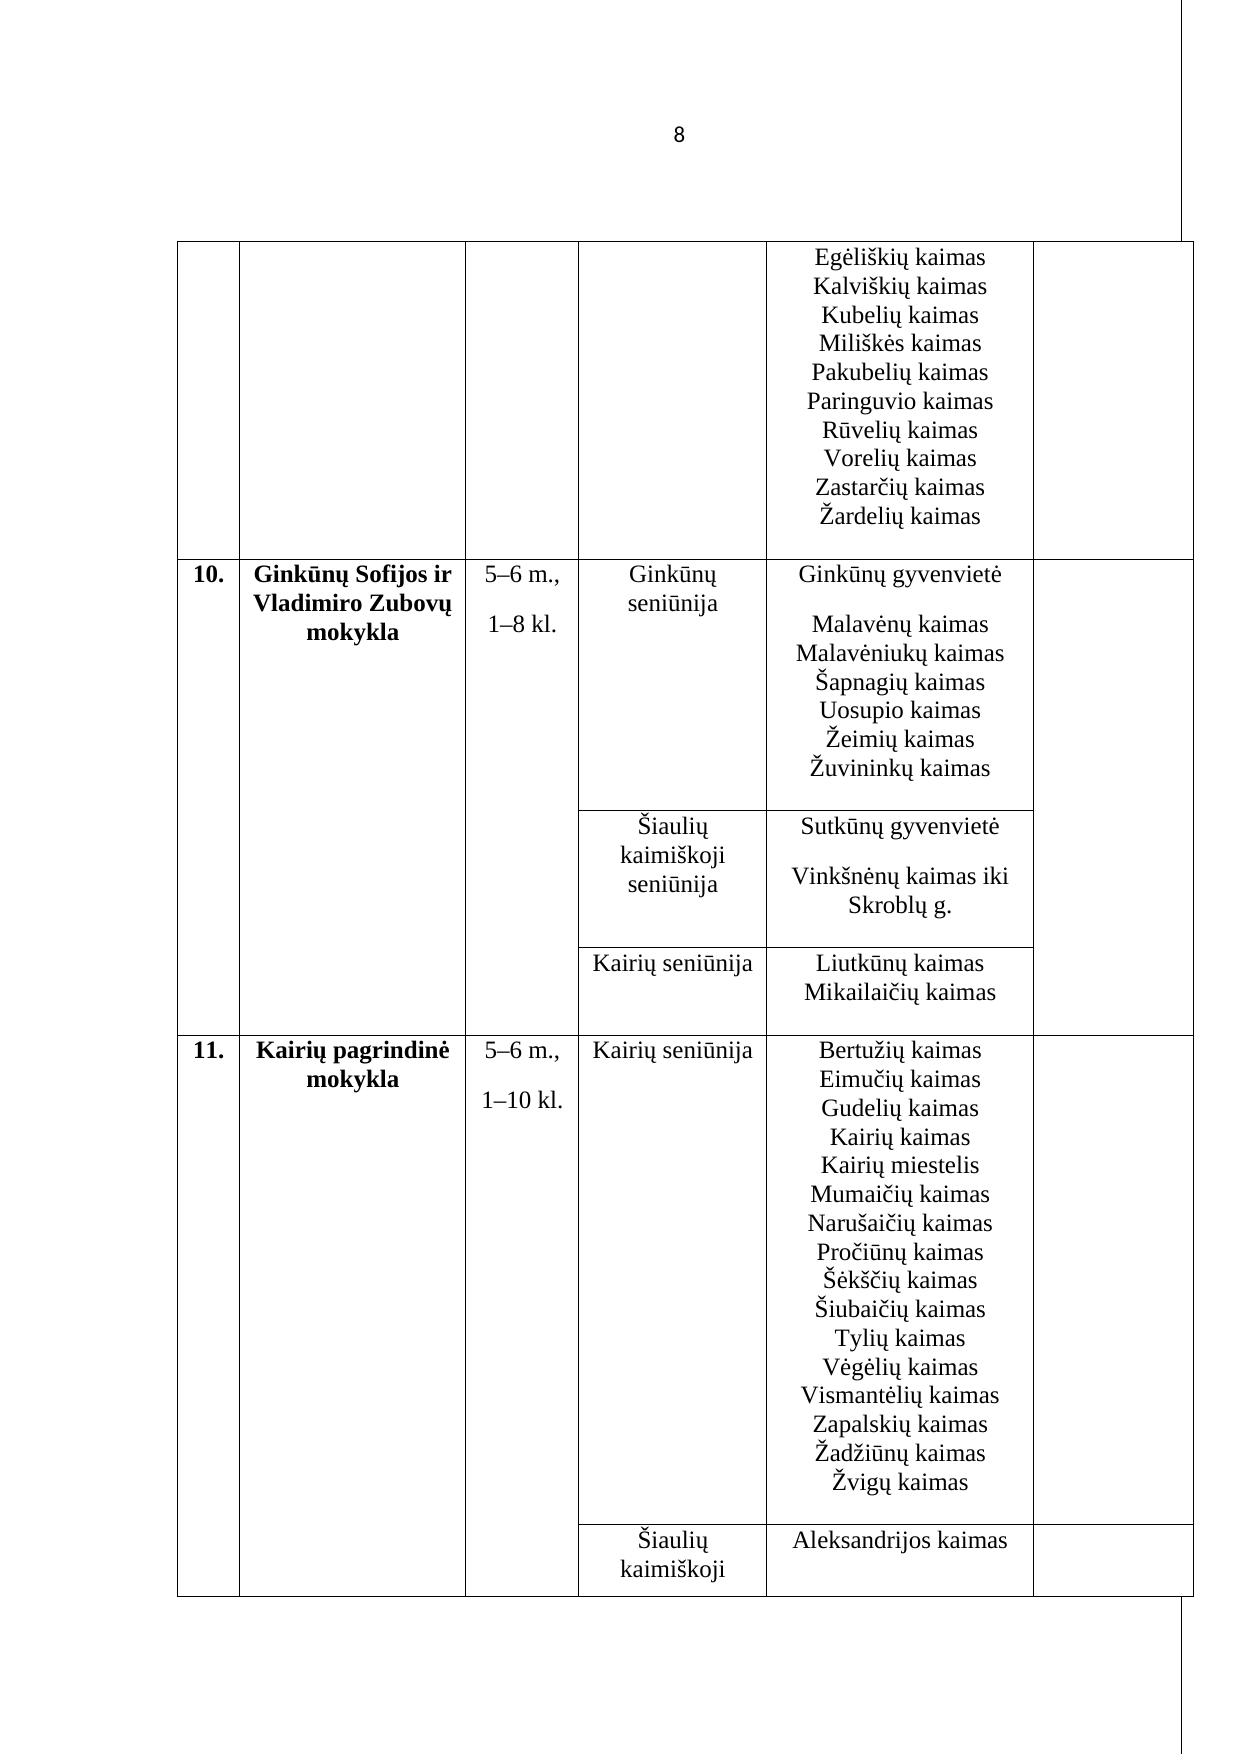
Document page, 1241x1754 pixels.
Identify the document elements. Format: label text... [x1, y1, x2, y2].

table_cell [178, 242, 239, 558]
table_cell 5–6 m., 1–10 kl. [466, 1036, 578, 1596]
table_cell [1034, 560, 1193, 1034]
table_cell Liutkūnų kaimas Mikailaičių kaimas [767, 948, 1033, 1034]
table_cell Šiaulių kaimiškoji [579, 1525, 766, 1596]
table_cell Egėliškių kaimas Kalviškių kaimas Kubelių kaimas Miliškės kaimas Pakubelių kaimas Paringuvio kaimas Rūvelių kaimas Vorelių kaimas Zastarčių kaimas Žardelių kaimas [767, 242, 1033, 558]
table_cell Ginkūnų gyvenvietė Malavėnų kaimas Malavėniukų kaimas Šapnagių kaimas Uosupio kaimas Žeimių kaimas Žuvininkų kaimas [767, 560, 1033, 810]
table_cell Kairių pagrindinė mokykla [240, 1036, 465, 1596]
table_cell 11. [178, 1036, 239, 1596]
table_cell [240, 242, 465, 558]
table_cell Aleksandrijos kaimas [767, 1525, 1033, 1596]
table_cell Ginkūnų Sofijos ir Vladimiro Zubovų mokykla [240, 560, 465, 1034]
table_cell [466, 242, 578, 558]
table_cell [1034, 242, 1193, 558]
table_cell Ginkūnų seniūnija [579, 560, 766, 810]
table_cell 5–6 m., 1–8 kl. [466, 560, 578, 1034]
table_cell [1034, 1036, 1193, 1524]
table_cell [1034, 1525, 1193, 1596]
table_cell [579, 242, 766, 558]
table_cell Kairių seniūnija [579, 948, 766, 1034]
table_cell Sutkūnų gyvenvietė Vinkšnėnų kaimas iki Skroblų g. [767, 811, 1033, 947]
table_cell Kairių seniūnija [579, 1036, 766, 1524]
table_cell Bertužių kaimas Eimučių kaimas Gudelių kaimas Kairių kaimas Kairių miestelis Mumaičių kaimas Narušaičių kaimas Pročiūnų kaimas Šėkščių kaimas Šiubaičių kaimas Tylių kaimas Vėgėlių kaimas Vismantėlių kaimas Zapalskių kaimas Žadžiūnų kaimas Žvigų kaimas [767, 1036, 1033, 1524]
table_cell 10. [178, 560, 239, 1034]
table_cell Šiaulių kaimiškoji seniūnija [579, 811, 766, 947]
